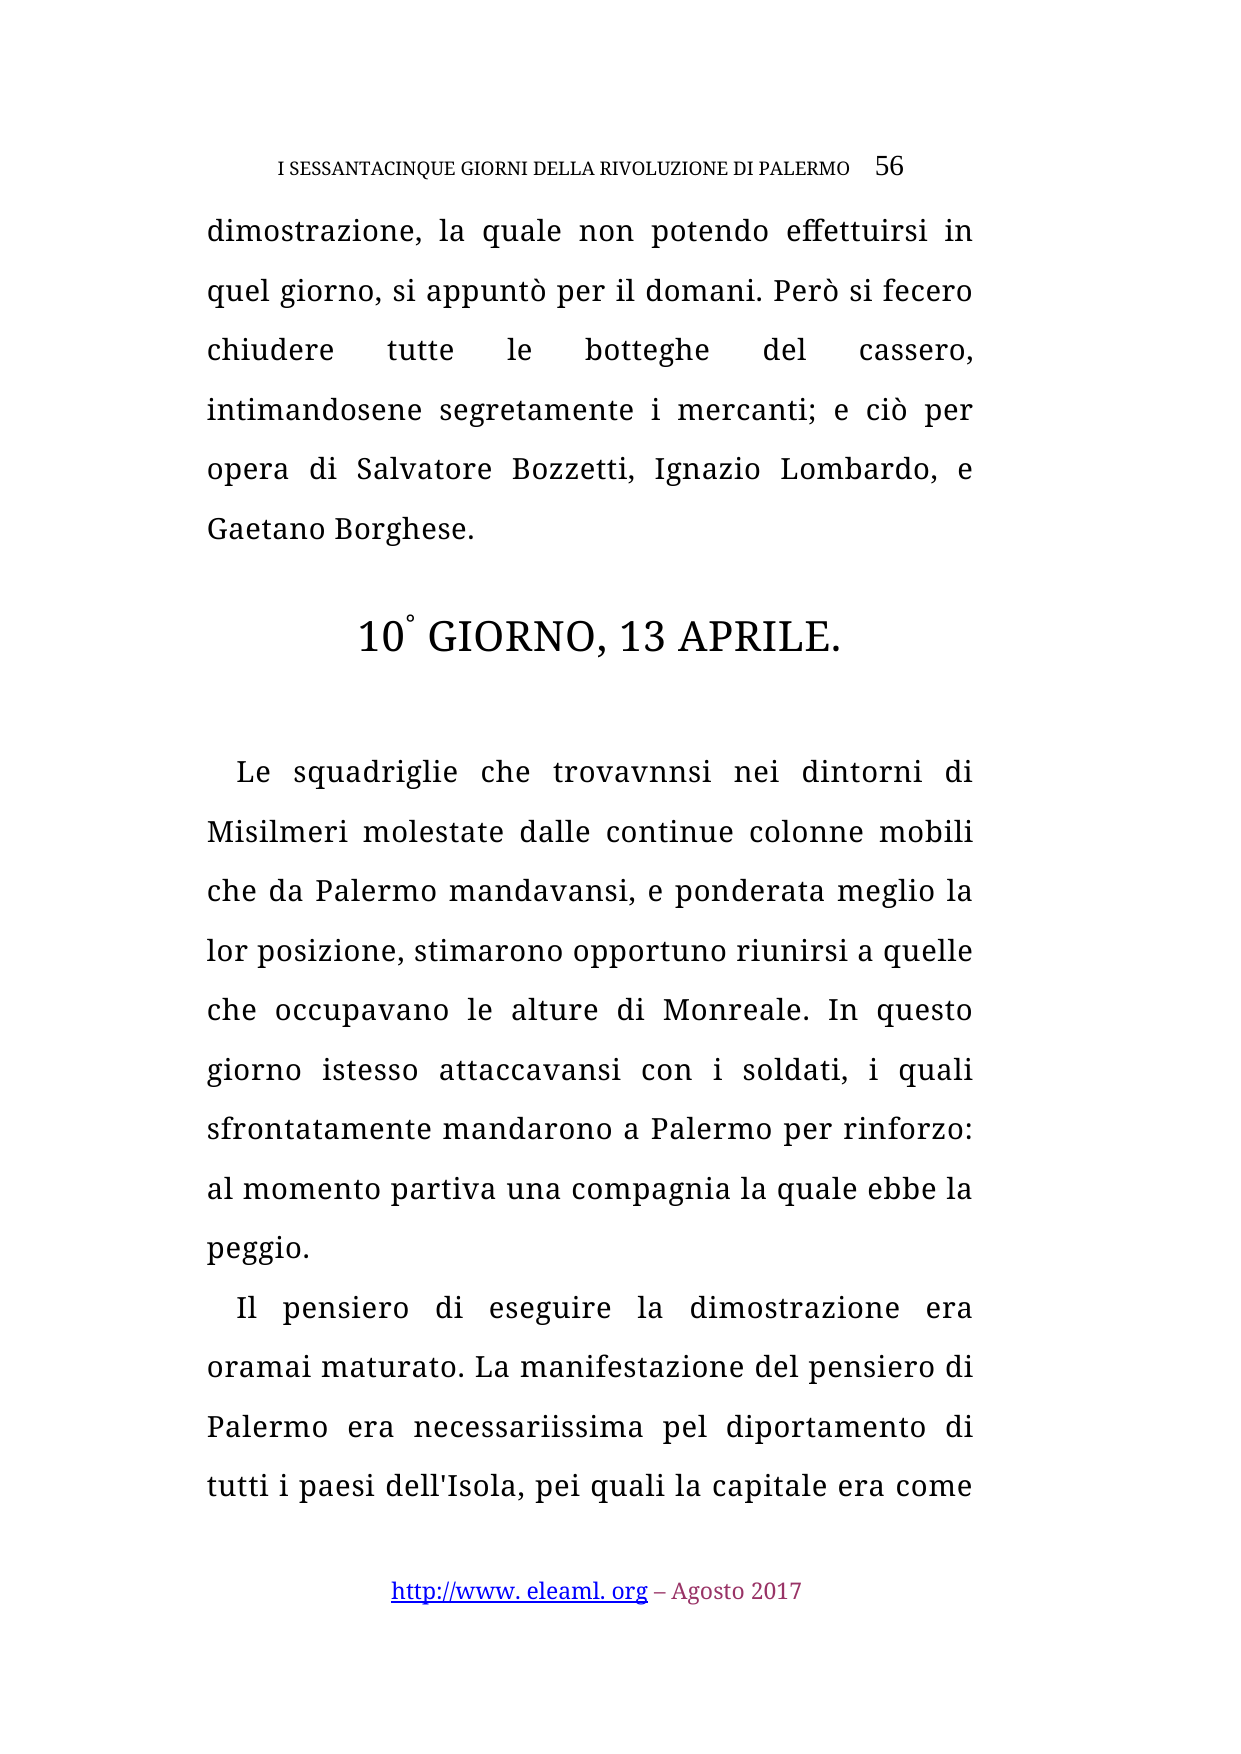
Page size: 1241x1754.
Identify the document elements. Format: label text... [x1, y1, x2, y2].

text Le squadriglie che trovavnnsi nei dintorni di Misilmeri molestate dalle continue colonne mobili che da Palermo mandavansi, e ponderata meglio la lor posizione, stimarono opportuno riunirsi a quelle che occupavano le alture di Monreale. In questo giorno istesso attaccavansi con i soldati, i quali sfrontatamente mandarono a Palermo per rinforzo: al momento partiva una compagnia la quale ebbe la peggio. [207, 752, 974, 1267]
text dimostrazione, la quale non potendo effettuirsi in quel giorno, si appuntò per il domani. Però si fecero chiudere tutte le botteghe del cassero, intimandosene segretamente i mercanti; e ciò per opera di Salvatore Bozzetti, Ignazio Lombardo, e Gaetano Borghese. [207, 211, 974, 548]
text 10° GIORNO, 13 APRILE. [207, 607, 974, 664]
text Il pensiero di eseguire la dimostrazione era oramai maturato. La manifestazione del pensiero di Palermo era necessariissima pel diportamento di tutti i paesi dell'Isola, pei quali la capitale era come [207, 1287, 974, 1505]
